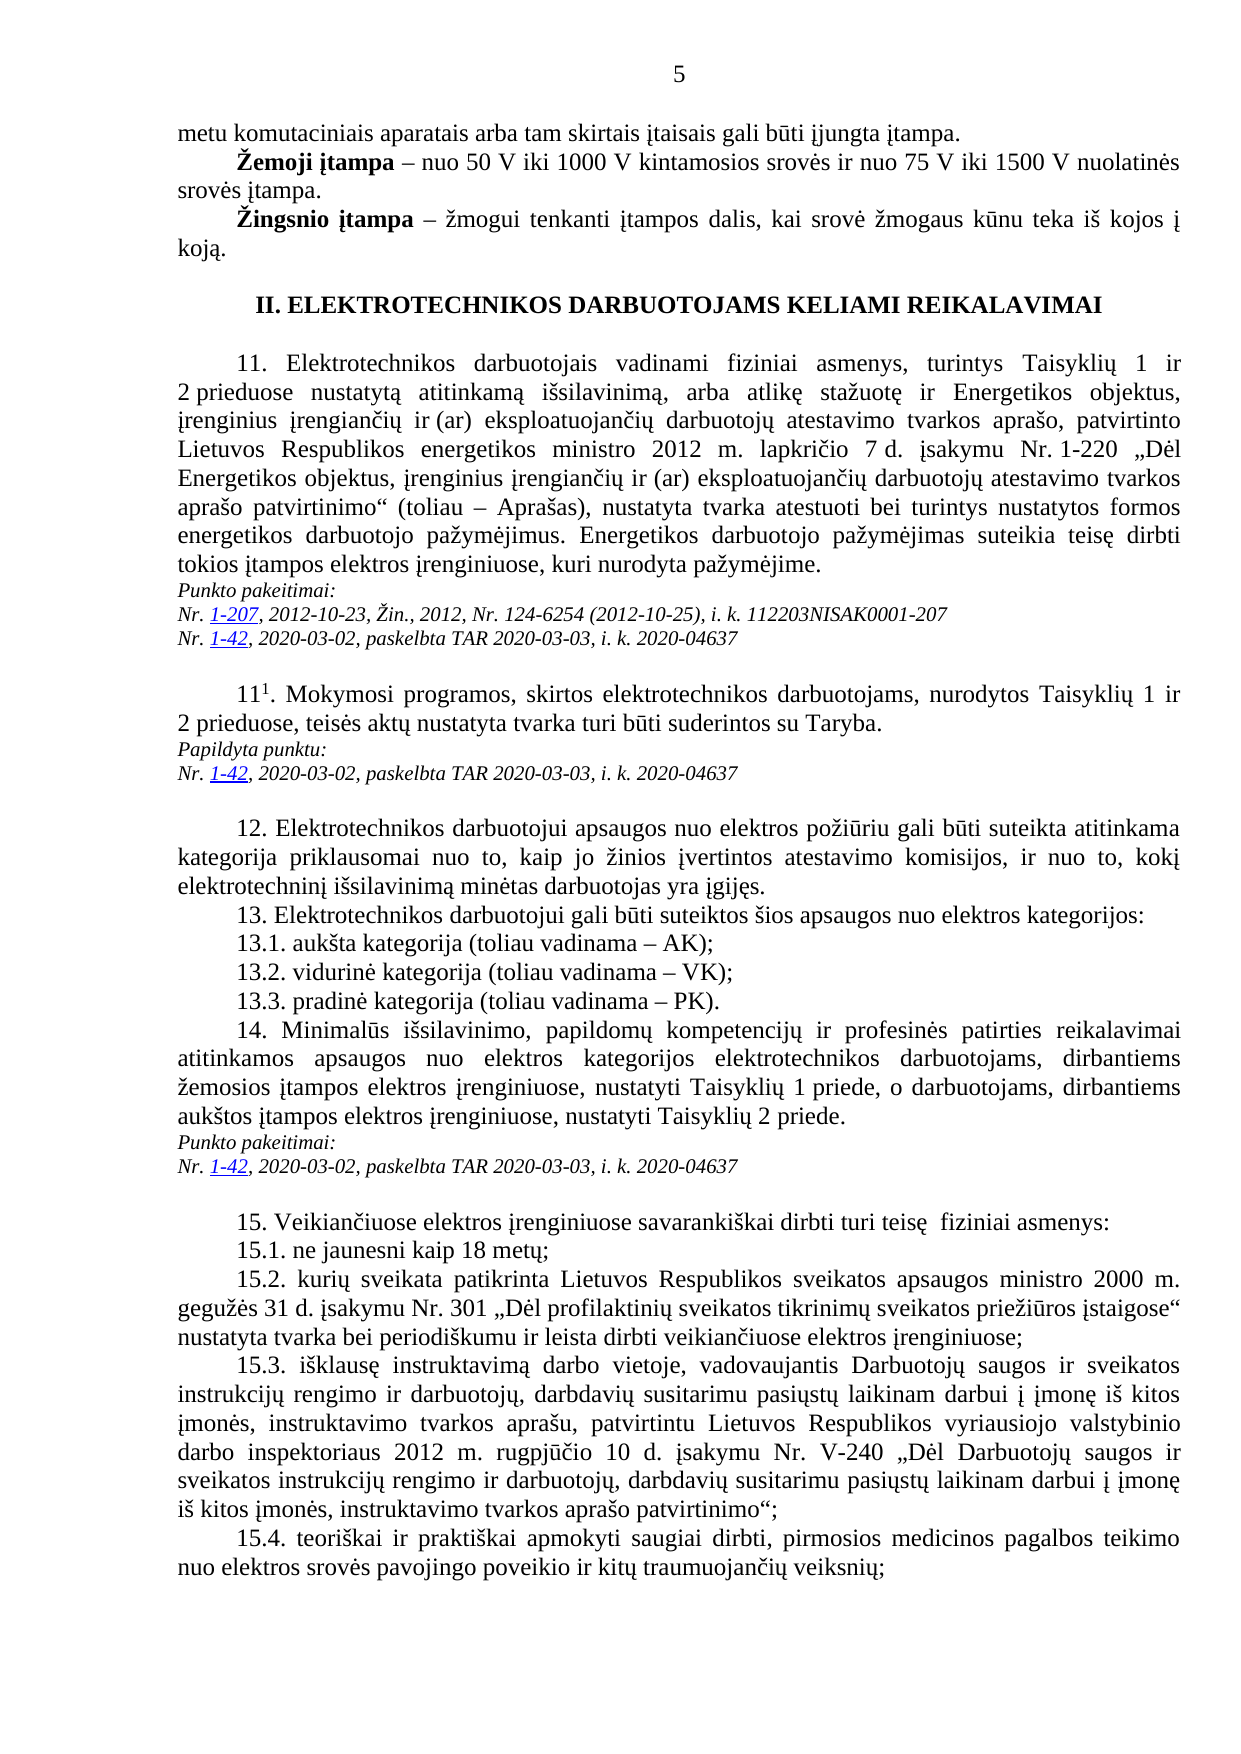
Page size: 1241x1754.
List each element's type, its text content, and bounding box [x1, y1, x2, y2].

text 15.2. kurių sveikata patikrinta Lietuvos Respublikos sveikatos apsaugos ministro 2000 m. gegužės 31 d. įsakymu Nr. 301 „Dėl profilaktinių sveikatos tikrinimų sveikatos priežiūros įstaigose“ nustatyta tvarka bei periodiškumu ir leista dirbti veikiančiuose elektros įrenginiuose; [177, 1264, 1181, 1350]
text 14. Minimalūs išsilavinimo, papildomų kompetencijų ir profesinės patirties reikalavimai atitinkamos apsaugos nuo elektros kategorijos elektrotechnikos darbuotojams, dirbantiems žemosios įtampos elektros įrenginiuose, nustatyti Taisyklių 1 priede, o darbuotojams, dirbantiems aukštos įtampos elektros įrenginiuose, nustatyti Taisyklių 2 priede. [177, 1015, 1181, 1130]
text 13.1. aukšta kategorija (toliau vadinama – AK); [177, 928, 1181, 957]
text 11. Elektrotechnikos darbuotojais vadinami fiziniai asmenys, turintys Taisyklių 1 ir 2 prieduose nustatytą atitinkamą išsilavinimą, arba atlikę stažuotę ir Energetikos objektus, įrenginius įrengiančių ir (ar) eksploatuojančių darbuotojų atestavimo tvarkos aprašo, patvirtinto Lietuvos Respublikos energetikos ministro 2012 m. lapkričio 7 d. įsakymu Nr. 1-220 „Dėl Energetikos objektus, įrenginius įrengiančių ir (ar) eksploatuojančių darbuotojų atestavimo tvarkos aprašo patvirtinimo“ (toliau – Aprašas), nustatyta tvarka atestuoti bei turintys nustatytos formos energetikos darbuotojo pažymėjimus. Energetikos darbuotojo pažymėjimas suteikia teisę dirbti tokios įtampos elektros įrenginiuose, kuri nurodyta pažymėjime. [177, 348, 1181, 578]
text 13.3. pradinė kategorija (toliau vadinama – PK). [177, 986, 1181, 1015]
text Žemoji įtampa – nuo 50 V iki 1000 V kintamosios srovės ir nuo 75 V iki 1500 V nuolatinės srovės įtampa. [177, 147, 1181, 204]
text Papildyta punktu: [177, 737, 1181, 761]
text 15.1. ne jaunesni kaip 18 metų; [177, 1235, 1181, 1264]
text 15.4. teoriškai ir praktiškai apmokyti saugiai dirbti, pirmosios medicinos pagalbos teikimo nuo elektros srovės pavojingo poveikio ir kitų traumuojančių veiksnių; [177, 1523, 1181, 1580]
text 15. Veikiančiuose elektros įrenginiuose savarankiškai dirbti turi teisę fiziniai asmenys: [177, 1207, 1181, 1235]
text 111. Mokymosi programos, skirtos elektrotechnikos darbuotojams, nurodytos Taisyklių 1 ir 2 prieduose, teisės aktų nustatyta tvarka turi būti suderintos su Taryba. [177, 679, 1181, 737]
text 12. Elektrotechnikos darbuotojui apsaugos nuo elektros požiūriu gali būti suteikta atitinkama kategorija priklausomai nuo to, kaip jo žinios įvertintos atestavimo komisijos, ir nuo to, kokį elektrotechninį išsilavinimą minėtas darbuotojas yra įgijęs. [177, 813, 1181, 900]
text Punkto pakeitimai: [177, 578, 1181, 602]
text Nr. 1-207, 2012-10-23, Žin., 2012, Nr. 124-6254 (2012-10-25), i. k. 112203NISAK0001-207 [177, 602, 1181, 626]
text Nr. 1-42, 2020-03-02, paskelbta TAR 2020-03-03, i. k. 2020-04637 [177, 1154, 1181, 1178]
text II. ELEKTROTECHNIKOS DARBUOTOJAMS KELIAMI REIKALAVIMAI [177, 291, 1181, 319]
text metu komutaciniais aparatais arba tam skirtais įtaisais gali būti įjungta įtampa. [177, 118, 1181, 147]
text Punkto pakeitimai: [177, 1130, 1181, 1154]
text 15.3. išklausę instruktavimą darbo vietoje, vadovaujantis Darbuotojų saugos ir sveikatos instrukcijų rengimo ir darbuotojų, darbdavių susitarimu pasiųstų laikinam darbui į įmonę iš kitos įmonės, instruktavimo tvarkos aprašu, patvirtintu Lietuvos Respublikos vyriausiojo valstybinio darbo inspektoriaus 2012 m. rugpjūčio 10 d. įsakymu Nr. V-240 „Dėl Darbuotojų saugos ir sveikatos instrukcijų rengimo ir darbuotojų, darbdavių susitarimu pasiųstų laikinam darbui į įmonę iš kitos įmonės, instruktavimo tvarkos aprašo patvirtinimo“; [177, 1350, 1181, 1523]
text Nr. 1-42, 2020-03-02, paskelbta TAR 2020-03-03, i. k. 2020-04637 [177, 626, 1181, 650]
text 13.2. vidurinė kategorija (toliau vadinama – VK); [177, 957, 1181, 986]
text Žingsnio įtampa – žmogui tenkanti įtampos dalis, kai srovė žmogaus kūnu teka iš kojos į koją. [177, 204, 1181, 262]
text Nr. 1-42, 2020-03-02, paskelbta TAR 2020-03-03, i. k. 2020-04637 [177, 761, 1181, 785]
text 13. Elektrotechnikos darbuotojui gali būti suteiktos šios apsaugos nuo elektros kategorijos: [177, 900, 1181, 928]
